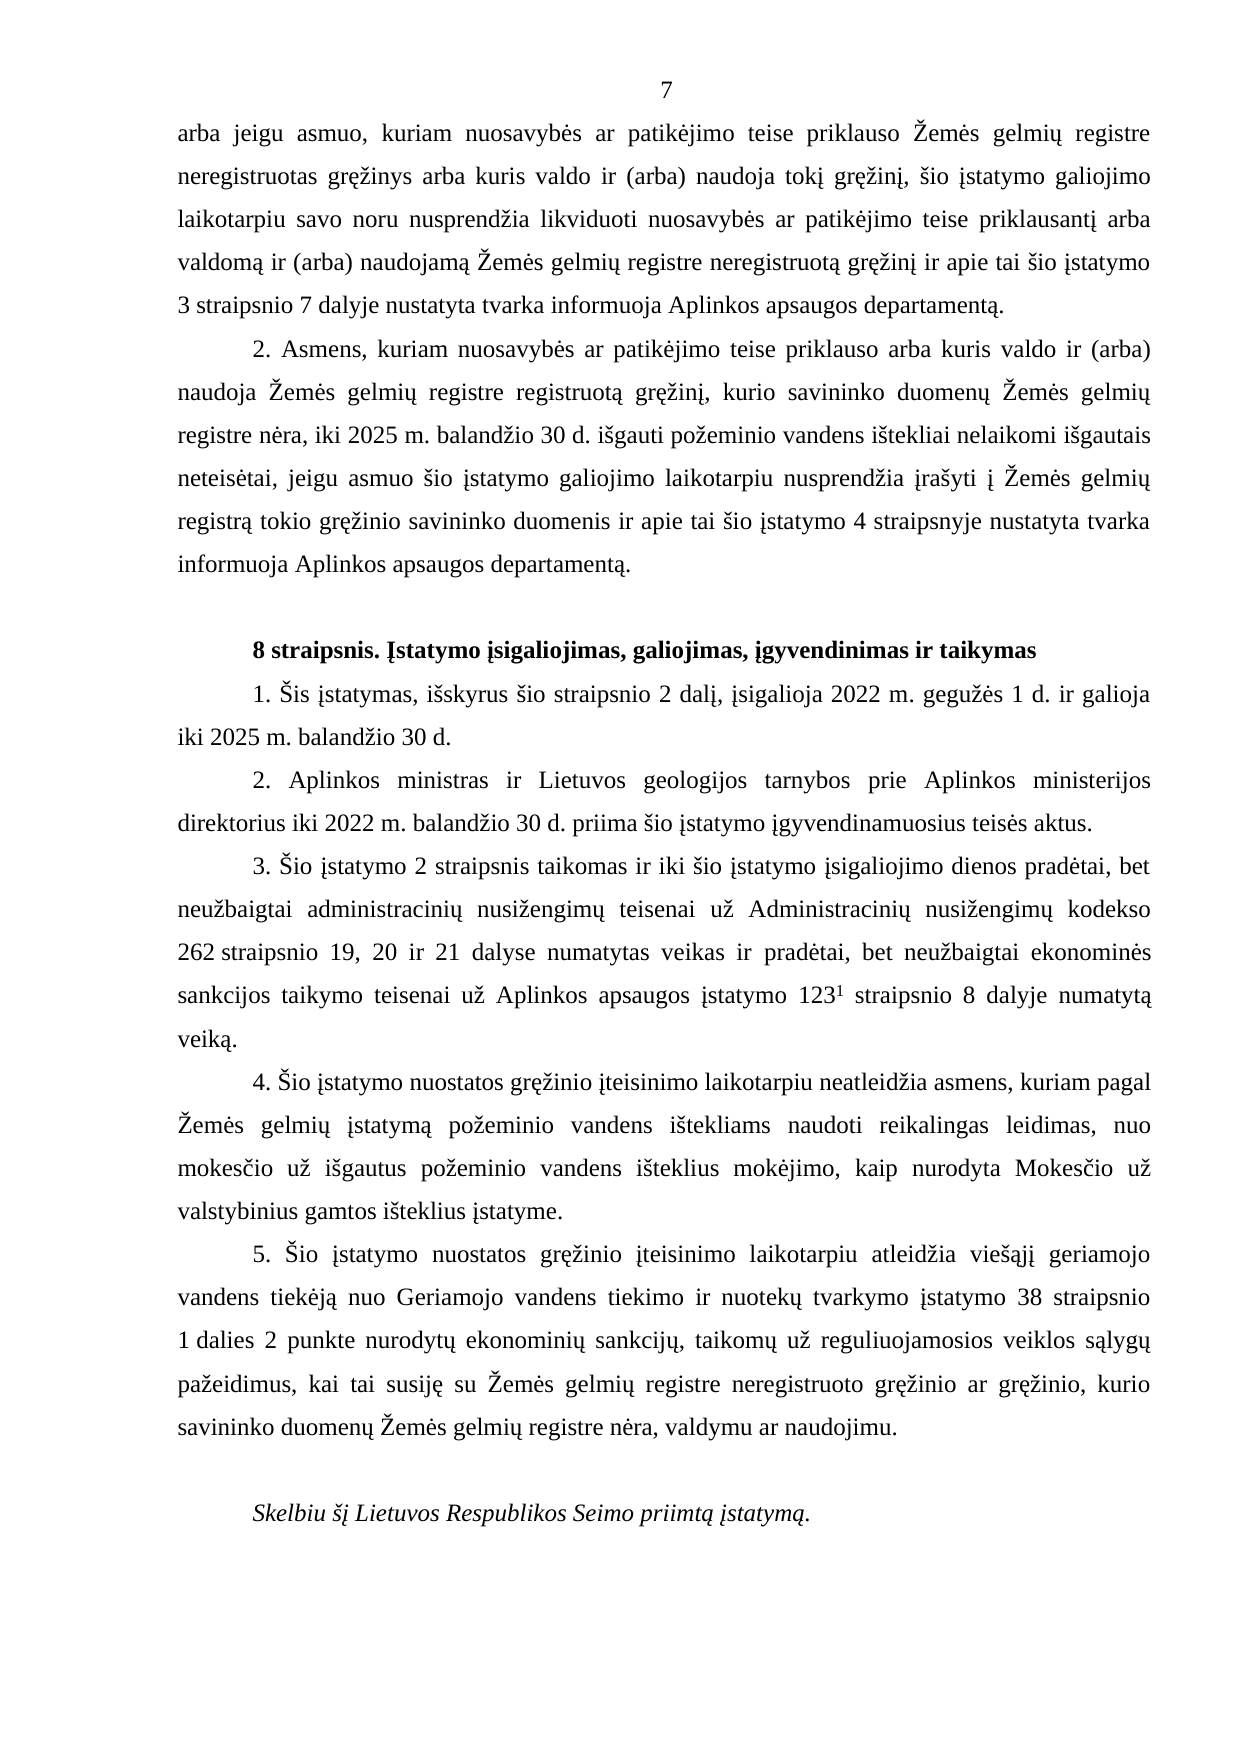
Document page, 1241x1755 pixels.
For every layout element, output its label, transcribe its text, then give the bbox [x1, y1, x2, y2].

text 8 straipsnis. Įstatymo įsigaliojimas, galiojimas, įgyvendinimas ir taikymas [177, 636, 1152, 664]
text 2. Asmens, kuriam nuosavybės ar patikėjimo teise priklauso arba kuris valdo ir (arba) naudoja Žemės gelmių registre registruotą gręžinį, kurio savininko duomenų Žemės gelmių registre nėra, iki 2025 m. balandžio 30 d. išgauti požeminio vandens ištekliai nelaikomi išgautais neteisėtai, jeigu asmuo šio įstatymo galiojimo laikotarpiu nusprendžia įrašyti į Žemės gelmių registrą tokio gręžinio savininko duomenis ir apie tai šio įstatymo 4 straipsnyje nustatyta tvarka informuoja Aplinkos apsaugos departamentą. [177, 334, 1152, 578]
text 4. Šio įstatymo nuostatos gręžinio įteisinimo laikotarpiu neatleidžia asmens, kuriam pagal Žemės gelmių įstatymą požeminio vandens ištekliams naudoti reikalingas leidimas, nuo mokesčio už išgautus požeminio vandens išteklius mokėjimo, kaip nurodyta Mokesčio už valstybinius gamtos išteklius įstatyme. [177, 1067, 1152, 1225]
text 2. Aplinkos ministras ir Lietuvos geologijos tarnybos prie Aplinkos ministerijos direktorius iki 2022 m. balandžio 30 d. priima šio įstatymo įgyvendinamuosius teisės aktus. [177, 765, 1152, 837]
text 1. Šis įstatymas, išskyrus šio straipsnio 2 dalį, įsigalioja 2022 m. gegužės 1 d. ir galioja iki 2025 m. balandžio 30 d. [177, 679, 1152, 751]
text 5. Šio įstatymo nuostatos gręžinio įteisinimo laikotarpiu atleidžia viešąjį geriamojo vandens tiekėją nuo Geriamojo vandens tiekimo ir nuotekų tvarkymo įstatymo 38 straipsnio 1 dalies 2 punkte nurodytų ekonominių sankcijų, taikomų už reguliuojamosios veiklos sąlygų pažeidimus, kai tai susiję su Žemės gelmių registre neregistruoto gręžinio ar gręžinio, kurio savininko duomenų Žemės gelmių registre nėra, valdymu ar naudojimu. [177, 1239, 1152, 1441]
text arba jeigu asmuo, kuriam nuosavybės ar patikėjimo teise priklauso Žemės gelmių registre neregistruotas gręžinys arba kuris valdo ir (arba) naudoja tokį gręžinį, šio įstatymo galiojimo laikotarpiu savo noru nusprendžia likviduoti nuosavybės ar patikėjimo teise priklausantį arba valdomą ir (arba) naudojamą Žemės gelmių registre neregistruotą gręžinį ir apie tai šio įstatymo 3 straipsnio 7 dalyje nustatyta tvarka informuoja Aplinkos apsaugos departamentą. [177, 118, 1152, 319]
text 3. Šio įstatymo 2 straipsnis taikomas ir iki šio įstatymo įsigaliojimo dienos pradėtai, bet neužbaigtai administracinių nusižengimų teisenai už Administracinių nusižengimų kodekso 262 straipsnio 19, 20 ir 21 dalyse numatytas veikas ir pradėtai, bet neužbaigtai ekonominės sankcijos taikymo teisenai už Aplinkos apsaugos įstatymo 1231 straipsnio 8 dalyje numatytą veiką. [177, 851, 1152, 1052]
text Skelbiu šį Lietuvos Respublikos Seimo priimtą įstatymą. [177, 1498, 1152, 1527]
